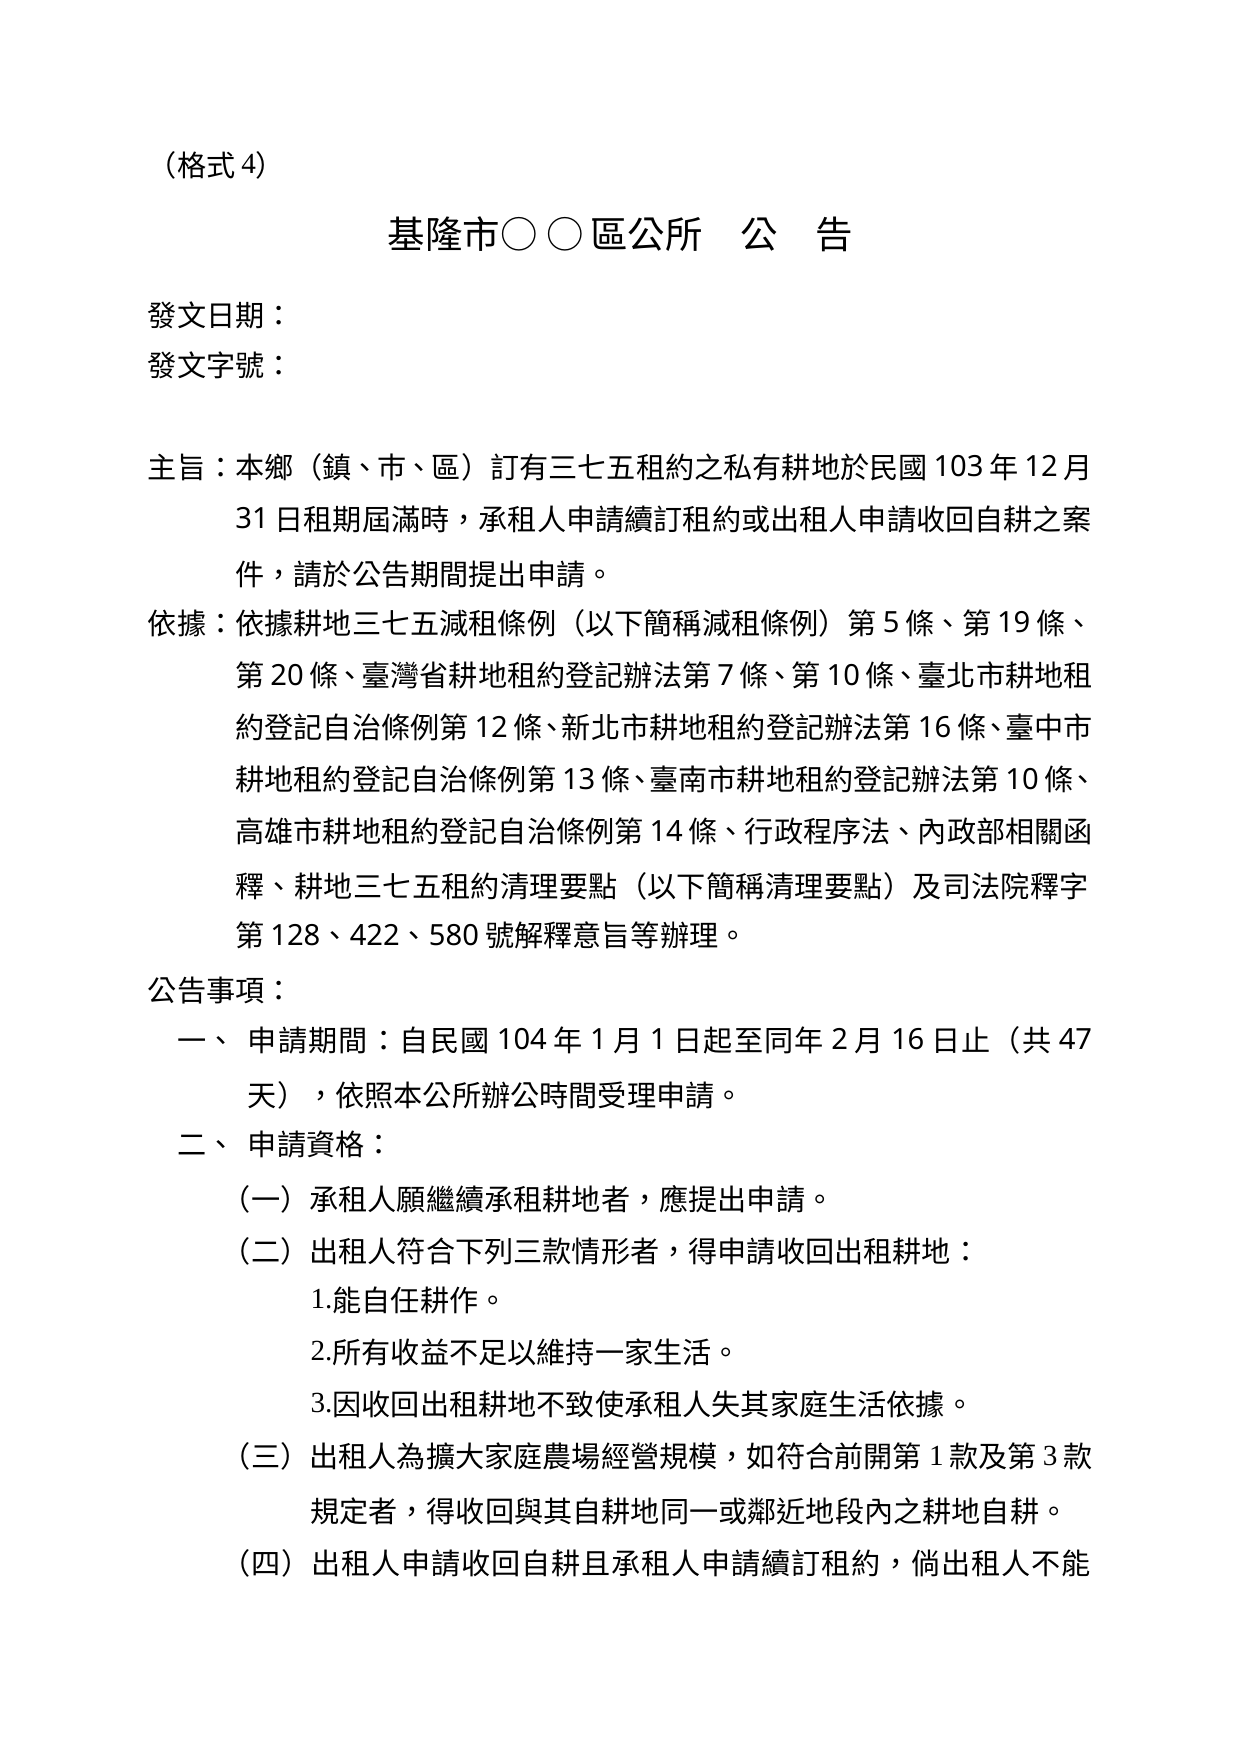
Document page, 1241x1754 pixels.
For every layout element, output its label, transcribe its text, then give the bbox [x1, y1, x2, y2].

text （一）承租人願繼續承租耕地者，應提出申請。 [222, 1168, 1092, 1221]
text 發文日期： [148, 293, 1092, 335]
text 2.所有收益不足以維持一家生活。 [310, 1325, 1092, 1377]
text 公告事項： [148, 960, 1092, 1012]
text （格式4） [148, 148, 1092, 179]
list 申請期間：自民國104年1月1日起至同年2月16日止（共47天），依照本公所辦公時間受理申請。 [177, 1012, 1092, 1116]
text 主旨：本鄉（鎮、巿、區）訂有三七五租約之私有耕地於民國103年12月31日租期屆滿時，承租人申請續訂租約或出租人申請收回自耕之案件，請於公告期間提出申請。 [148, 439, 1092, 596]
text 3.因收回出租耕地不致使承租人失其家庭生活依據。 [310, 1377, 1092, 1429]
text （二）出租人符合下列三款情形者，得申請收回出租耕地： [222, 1221, 1092, 1273]
text （四）出租人申請收回自耕且承租人申請續訂租約，倘出租人不能 [222, 1533, 1092, 1585]
text 1.能自任耕作。 [310, 1273, 1092, 1325]
list 申請資格： [177, 1116, 1092, 1168]
text 依據：依據耕地三七五減租條例（以下簡稱減租條例）第5條、第19條、第20條、臺灣省耕地租約登記辦法第7條、第10條、臺北市耕地租約登記自治條例第12條、新北市耕地租約登記辦法第16條、臺中市耕地租約登記自治條例第13條、臺南市耕地租約登記辦法第10條、高雄市耕地租約登記自治條例第14條、行政程序法、內政部相關函釋、耕地三七五租約清理要點（以下簡稱清理要點）及司法院釋字第128、422、580號解釋意旨等辦理。 [148, 596, 1092, 960]
text （三）出租人為擴大家庭農場經營規模，如符合前開第1款及第3款規定者，得收回與其自耕地同一或鄰近地段內之耕地自耕。 [222, 1429, 1092, 1533]
text 基隆市○ ○ 區公所 公 告 [150, 212, 1090, 252]
text 發文字號： [148, 335, 1092, 387]
